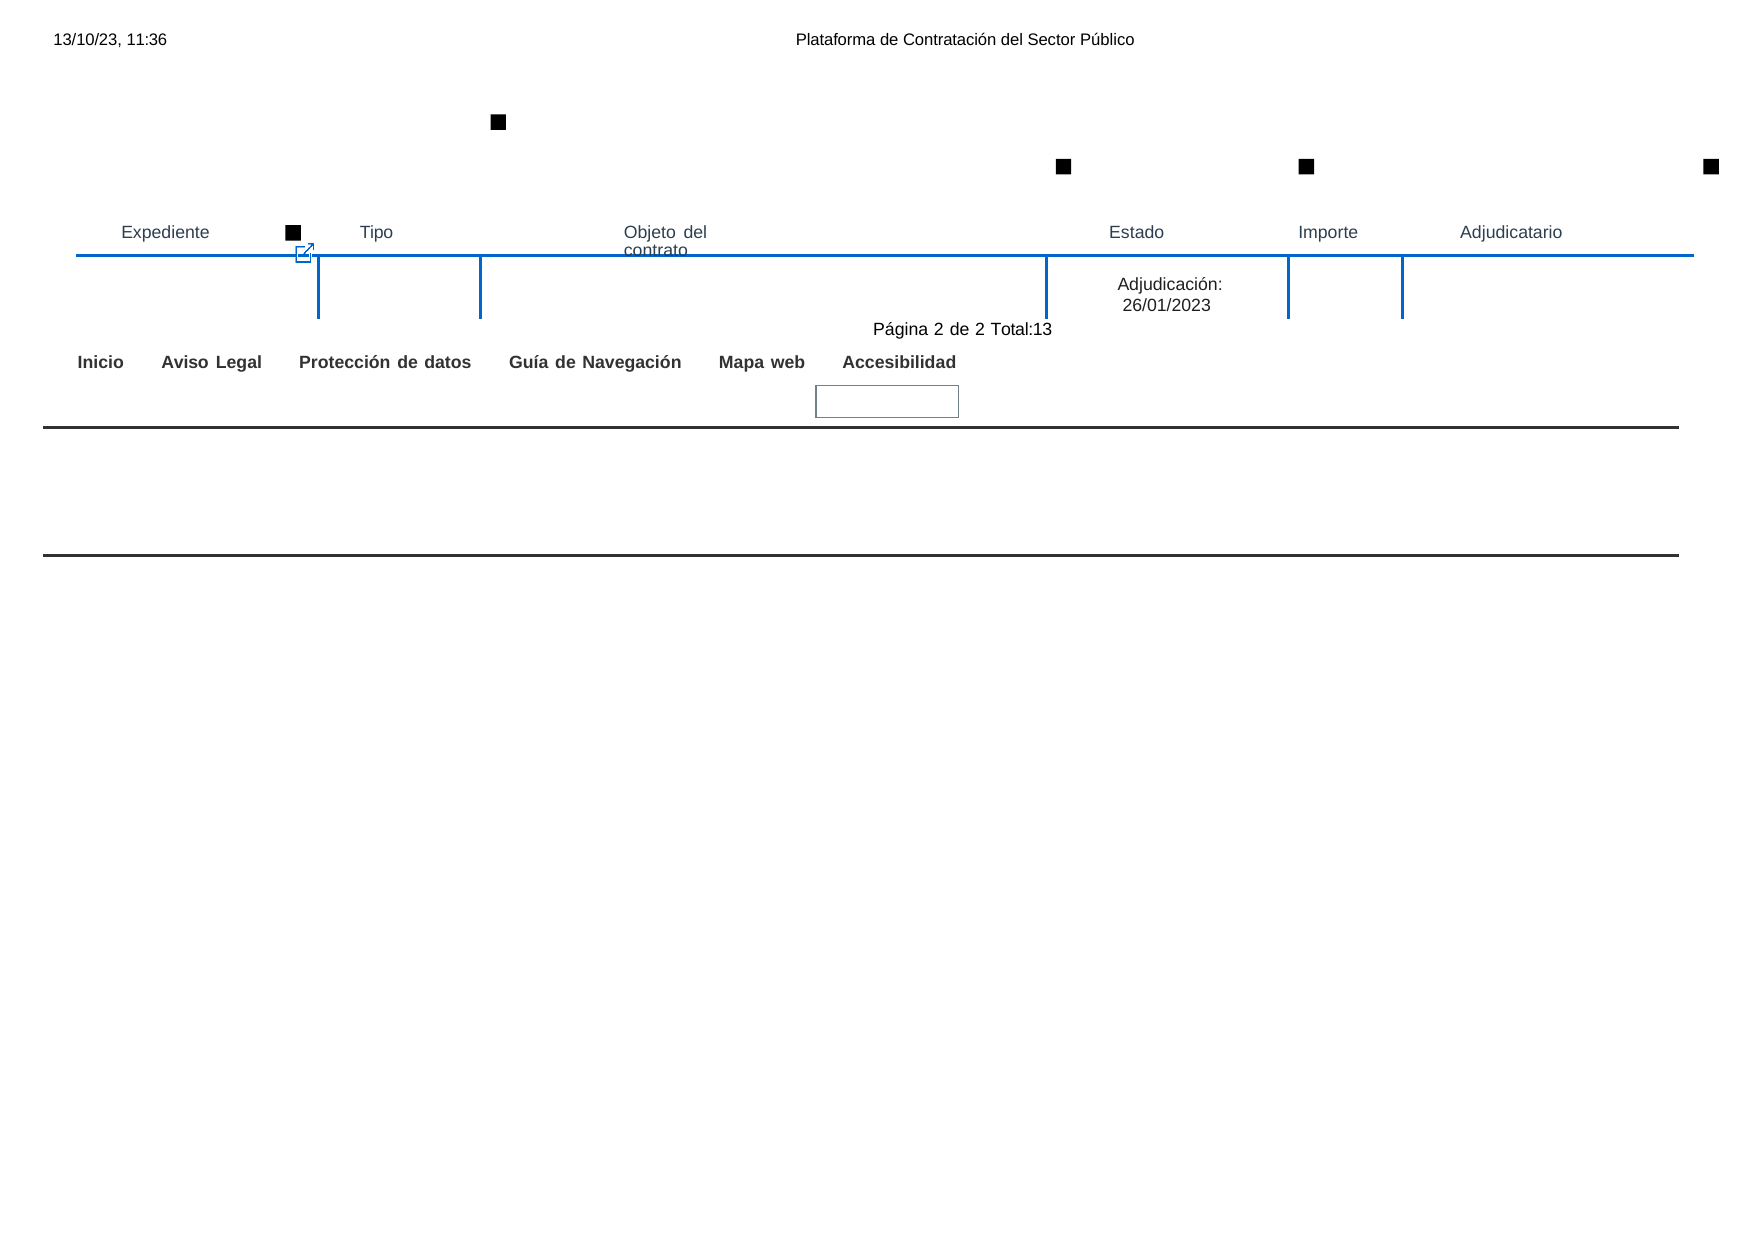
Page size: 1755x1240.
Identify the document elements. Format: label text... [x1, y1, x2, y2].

subtitle Inicio Aviso Legal Protección de datos Guía de Navegación Mapa web Accesibilidad [77, 352, 1708, 372]
text Página 2 de 2 Total:13 [217, 319, 1708, 339]
